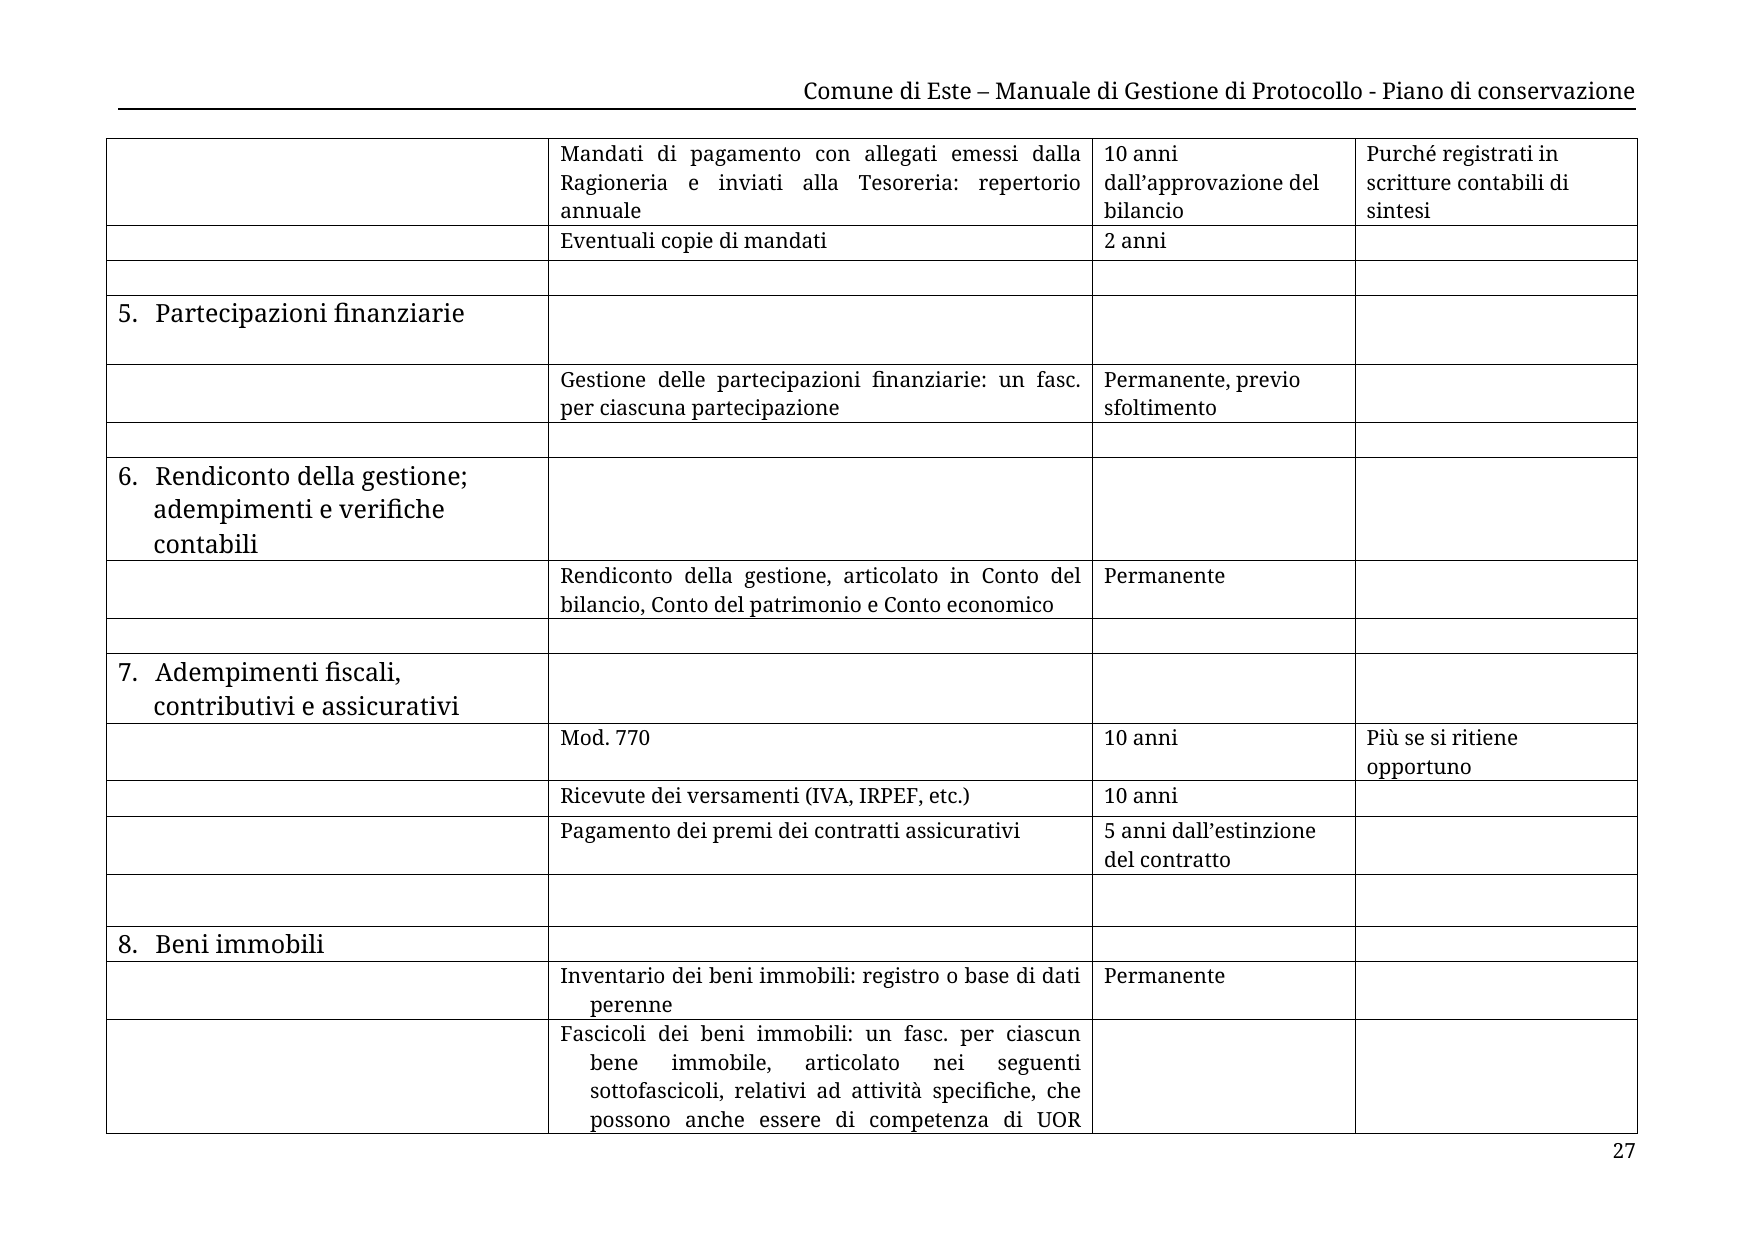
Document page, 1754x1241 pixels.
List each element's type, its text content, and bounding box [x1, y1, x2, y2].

table_cell Permanente [1093, 962, 1355, 1018]
table_cell [107, 261, 548, 295]
table_cell Rendiconto della gestione; adempimenti e verifiche contabili [107, 458, 548, 560]
table_cell Ricevute dei versamenti (IVA, IRPEF, etc.) [549, 781, 1092, 816]
table_cell [1356, 226, 1637, 260]
table_cell [1356, 817, 1637, 873]
table_cell [1093, 654, 1355, 722]
table_cell [549, 927, 1092, 961]
table_cell [1093, 261, 1355, 295]
table_cell [107, 619, 548, 653]
table_cell Purché registrati in scritture contabili di sintesi [1356, 139, 1637, 225]
table_cell [549, 261, 1092, 295]
table_cell [1356, 781, 1637, 816]
table_cell [1356, 962, 1637, 1018]
table_cell Permanente, previo sfoltimento [1093, 365, 1355, 422]
table_cell [107, 139, 548, 225]
table_cell Più se si ritiene opportuno [1356, 724, 1637, 780]
table_cell [107, 365, 548, 422]
table_cell [1356, 1020, 1637, 1133]
table_cell [1356, 619, 1637, 653]
table_cell Mod. 770 [549, 724, 1092, 780]
table_cell Adempimenti fiscali, contributivi e assicurativi [107, 654, 548, 722]
table_cell [1356, 458, 1637, 560]
table_cell [1356, 365, 1637, 422]
table_cell [107, 561, 548, 618]
table_cell [1093, 423, 1355, 457]
table_cell [1093, 619, 1355, 653]
table_cell [549, 458, 1092, 560]
table_cell [1093, 458, 1355, 560]
table_cell [107, 1020, 548, 1133]
table_cell [107, 962, 548, 1018]
table_cell [1093, 296, 1355, 364]
table_cell Mandati di pagamento con allegati emessi dalla Ragioneria e inviati alla Tesoreria: repertorio annuale [549, 139, 1092, 225]
table_cell 10 anni [1093, 724, 1355, 780]
table_cell Pagamento dei premi dei contratti assicurativi [549, 817, 1092, 873]
table_cell Partecipazioni finanziarie [107, 296, 548, 364]
table_cell Eventuali copie di mandati [549, 226, 1092, 260]
table_cell 2 anni [1093, 226, 1355, 260]
table_cell [107, 817, 548, 873]
table_cell [107, 226, 548, 260]
table_cell [1093, 927, 1355, 961]
table_cell Beni immobili [107, 927, 548, 961]
table_cell Rendiconto della gestione, articolato in Conto del bilancio, Conto del patrimonio e Conto economico [549, 561, 1092, 618]
table_cell [549, 654, 1092, 722]
table_cell Fascicoli dei beni immobili: un fasc. per ciascun bene immobile, articolato nei seguenti sottofascicoli, relativi ad attività specifiche, che possono anche essere di competenza di UOR [549, 1020, 1092, 1133]
table_cell 10 anni dall’approvazione del bilancio [1093, 139, 1355, 225]
table_cell [107, 724, 548, 780]
table_cell [1093, 875, 1355, 926]
table_cell Permanente [1093, 561, 1355, 618]
table_cell [107, 875, 548, 926]
table_cell [1356, 654, 1637, 722]
table_cell Inventario dei beni immobili: registro o base di dati perenne [549, 962, 1092, 1018]
table_cell [1093, 1020, 1355, 1133]
table_cell [1356, 261, 1637, 295]
table_cell [1356, 561, 1637, 618]
table_cell 10 anni [1093, 781, 1355, 816]
table_cell [107, 781, 548, 816]
table_cell [107, 423, 548, 457]
table_cell [1356, 423, 1637, 457]
table_cell [549, 423, 1092, 457]
table_cell [549, 619, 1092, 653]
table_cell [1356, 875, 1637, 926]
table_cell [549, 296, 1092, 364]
table_cell [549, 875, 1092, 926]
table_cell [1356, 296, 1637, 364]
table_cell 5 anni dall’estinzione del contratto [1093, 817, 1355, 873]
table_cell Gestione delle partecipazioni finanziarie: un fasc. per ciascuna partecipazione [549, 365, 1092, 422]
table_cell [1356, 927, 1637, 961]
